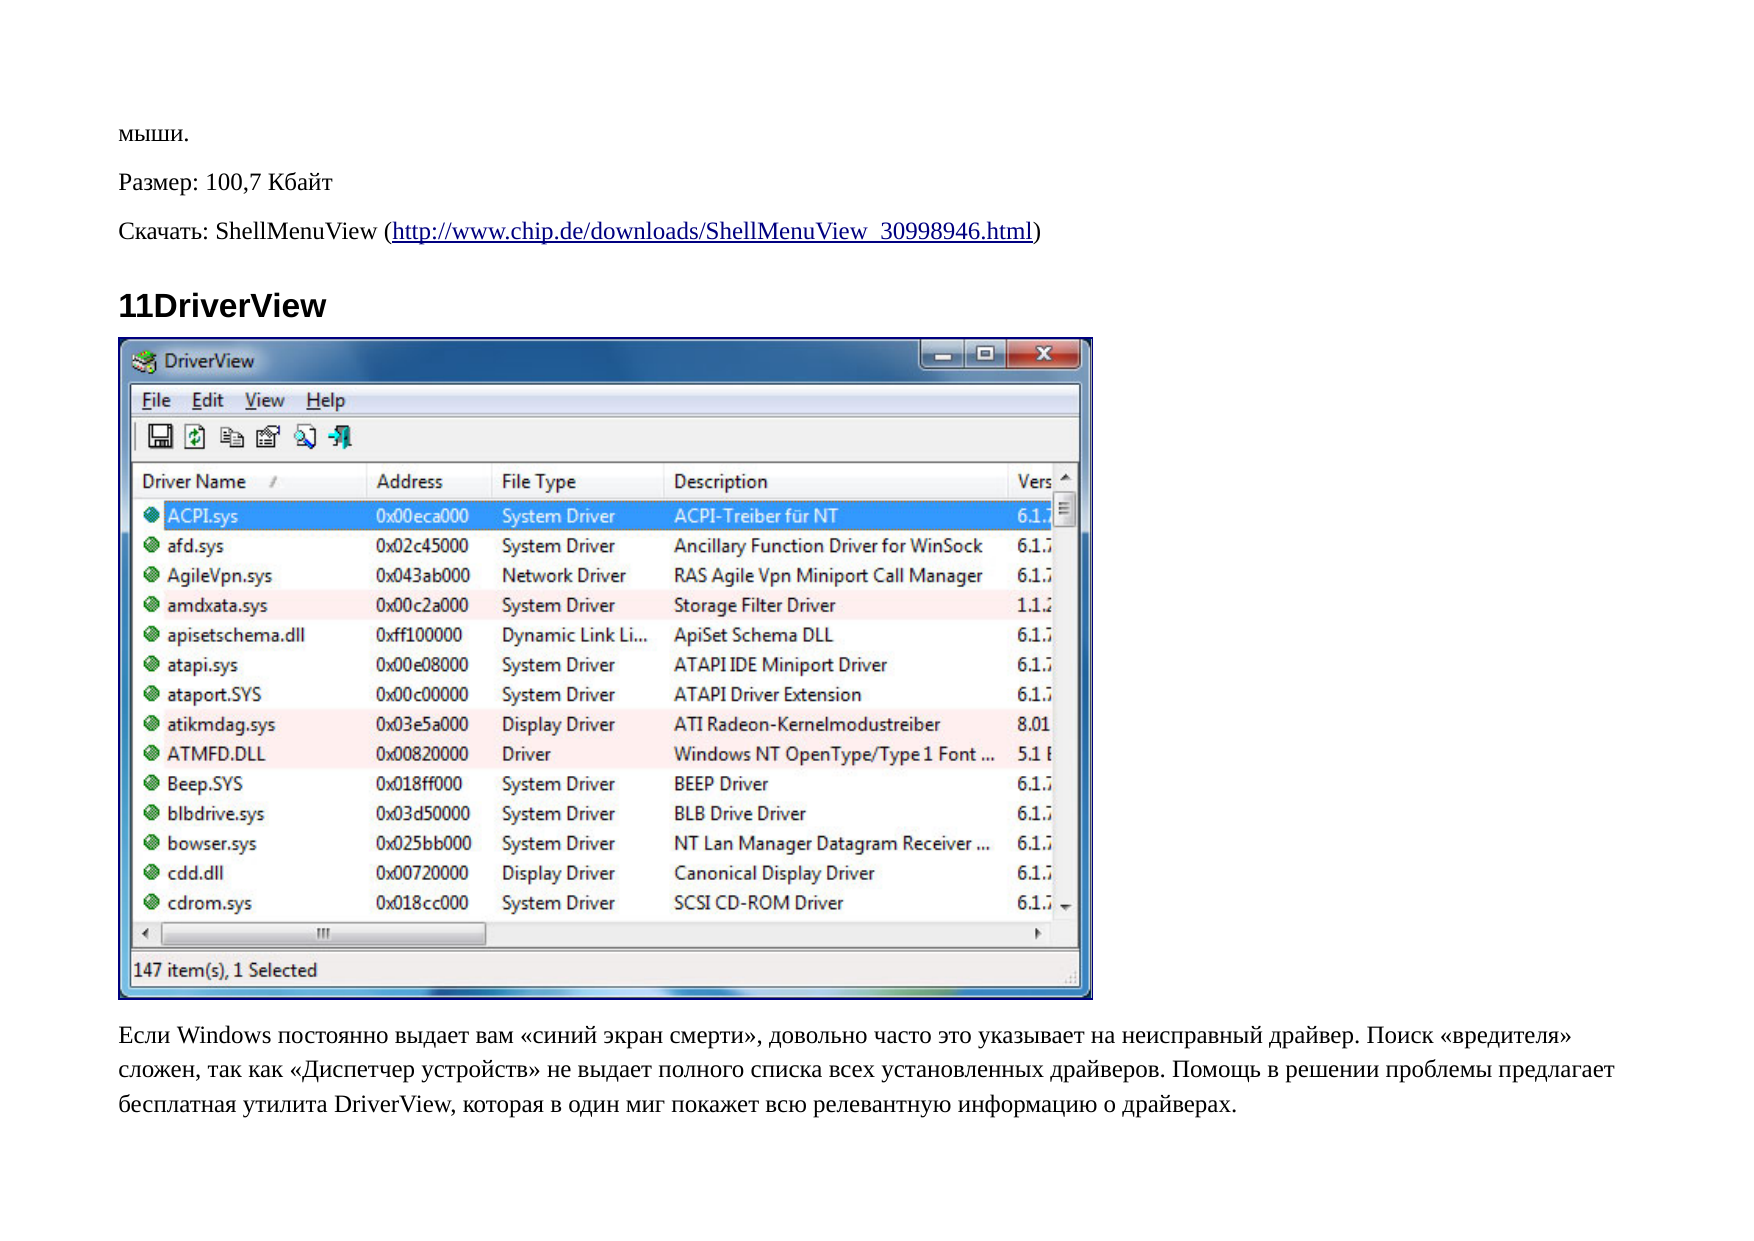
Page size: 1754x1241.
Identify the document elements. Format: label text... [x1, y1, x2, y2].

subtitle 11DriverView [118, 286, 1636, 325]
picture [120, 339, 1092, 998]
text Если Windows постоянно выдает вам «синий экран смерти», довольно часто это указывает на неисправный драйвер. Поиск «вредителя» сложен, так как «Диспетчер устройств» не выдает полного списка всех установленных драйверов. Помощь в решении проблемы предлагает бесплатная утилита DriverView, которая в один миг покажет всю релевантную информацию о драйверах. [118, 1020, 1636, 1118]
text мыши. [118, 118, 1636, 147]
text Скачать: ShellMenuView (http://www.chip.de/downloads/ShellMenuView_30998946.html) [118, 216, 1636, 245]
text Размер: 100,7 Кбайт [118, 167, 1636, 196]
